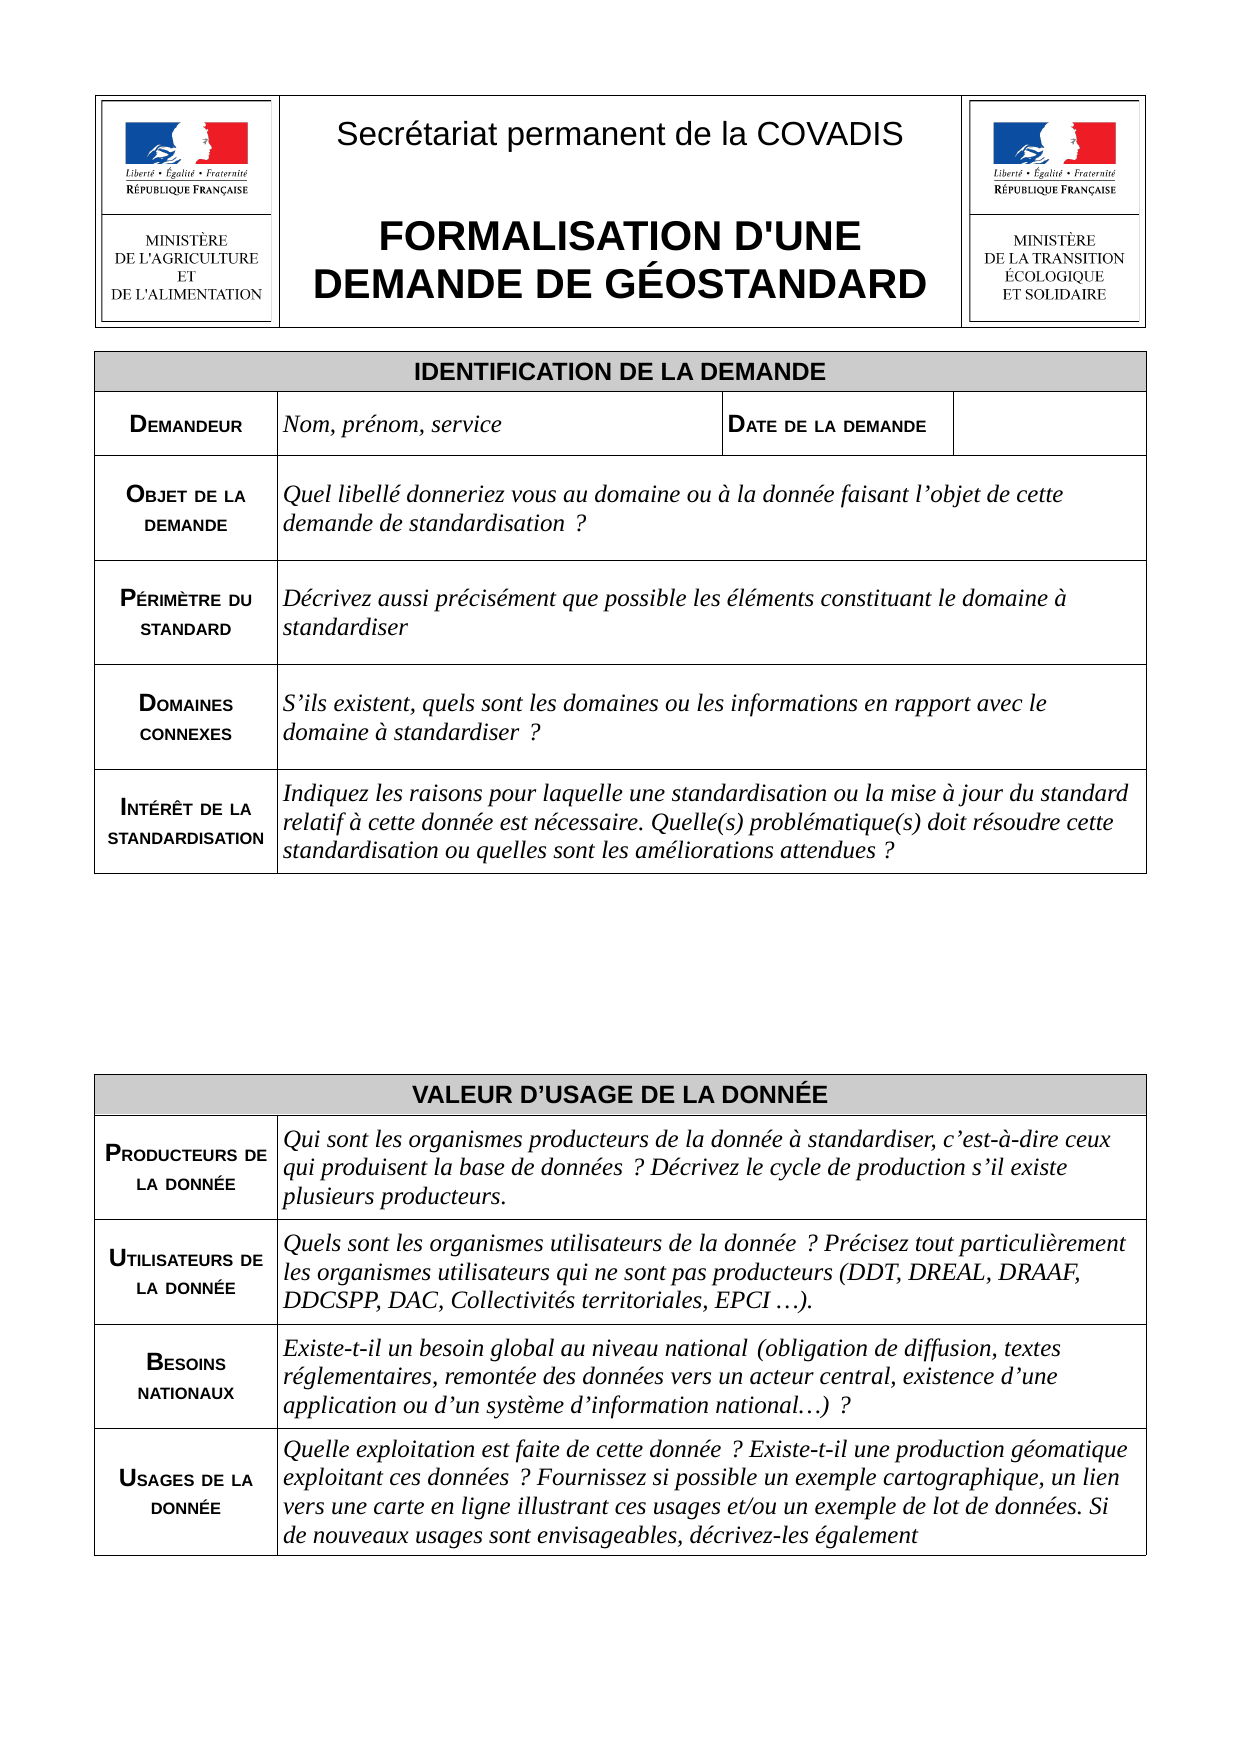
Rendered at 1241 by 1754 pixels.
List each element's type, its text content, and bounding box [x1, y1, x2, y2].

table_cell Existe-t-il un besoin global au niveau national (obligation de diffusion, textes réglementaires, remontée des données vers un acteur central, existence d’une application ou d’un système d’information national…) ? [278, 1325, 1146, 1428]
table_cell Utilisateurs de la donnée [95, 1220, 277, 1323]
table_header IDENTIFICATION DE LA DEMANDE [95, 352, 1146, 391]
table_cell [954, 392, 1146, 455]
table_cell Intérêt de la standardisation [95, 770, 277, 873]
table_cell Nom, prénom, service [278, 392, 722, 455]
table_cell Indiquez les raisons pour laquelle une standardisation ou la mise à jour du standard relatif à cette donnée est nécessaire. Quelle(s) problématique(s) doit résoudre cette standardisation ou quelles sont les améliorations attendues ? [278, 770, 1146, 873]
table_header [96, 96, 279, 327]
table_cell Décrivez aussi précisément que possible les éléments constituant le domaine à standardiser [278, 561, 1146, 664]
table_cell Date de la demande [723, 392, 953, 455]
table_cell Quels sont les organismes utilisateurs de la donnée ? Précisez tout particulièrement les organismes utilisateurs qui ne sont pas producteurs (DDT, DREAL, DRAAF, DDCSPP, DAC, Collectivités territoriales, EPCI …). [278, 1220, 1146, 1323]
table_cell S’ils existent, quels sont les domaines ou les informations en rapport avec le domaine à standardiser ? [278, 665, 1146, 769]
table_cell Objet de la demande [95, 456, 277, 560]
table_cell Producteurs de la donnée [95, 1116, 277, 1219]
table_cell Quelle exploitation est faite de cette donnée ? Existe-t-il une production géomatique exploitant ces données ? Fournissez si possible un exemple cartographique, un lien vers une carte en ligne illustrant ces usages et/ou un exemple de lot de données. Si de nouveaux usages sont envisageables, décrivez-les également [278, 1429, 1146, 1554]
table_cell Demandeur [95, 392, 277, 455]
table_header Secrétariat permanent de la COVADIS FORMALISATION D'UNE DEMANDE DE GÉOSTANDARD [280, 96, 961, 327]
table_cell Périmètre du standard [95, 561, 277, 664]
table_cell Quel libellé donneriez vous au domaine ou à la donnée faisant l’objet de cette demande de standardisation ? [278, 456, 1146, 560]
table_cell Domaines connexes [95, 665, 277, 769]
table_header [962, 96, 1145, 327]
table_header VALEUR D’USAGE DE LA DONNÉE [95, 1075, 1146, 1114]
picture [969, 100, 1140, 322]
table_cell Qui sont les organismes producteurs de la donnée à standardiser, c’est-à-dire ceux qui produisent la base de données ? Décrivez le cycle de production s’il existe plusieurs producteurs. [278, 1116, 1146, 1219]
picture [101, 100, 272, 322]
table_cell Usages de la donnée [95, 1429, 277, 1554]
table_cell Besoins nationaux [95, 1325, 277, 1428]
